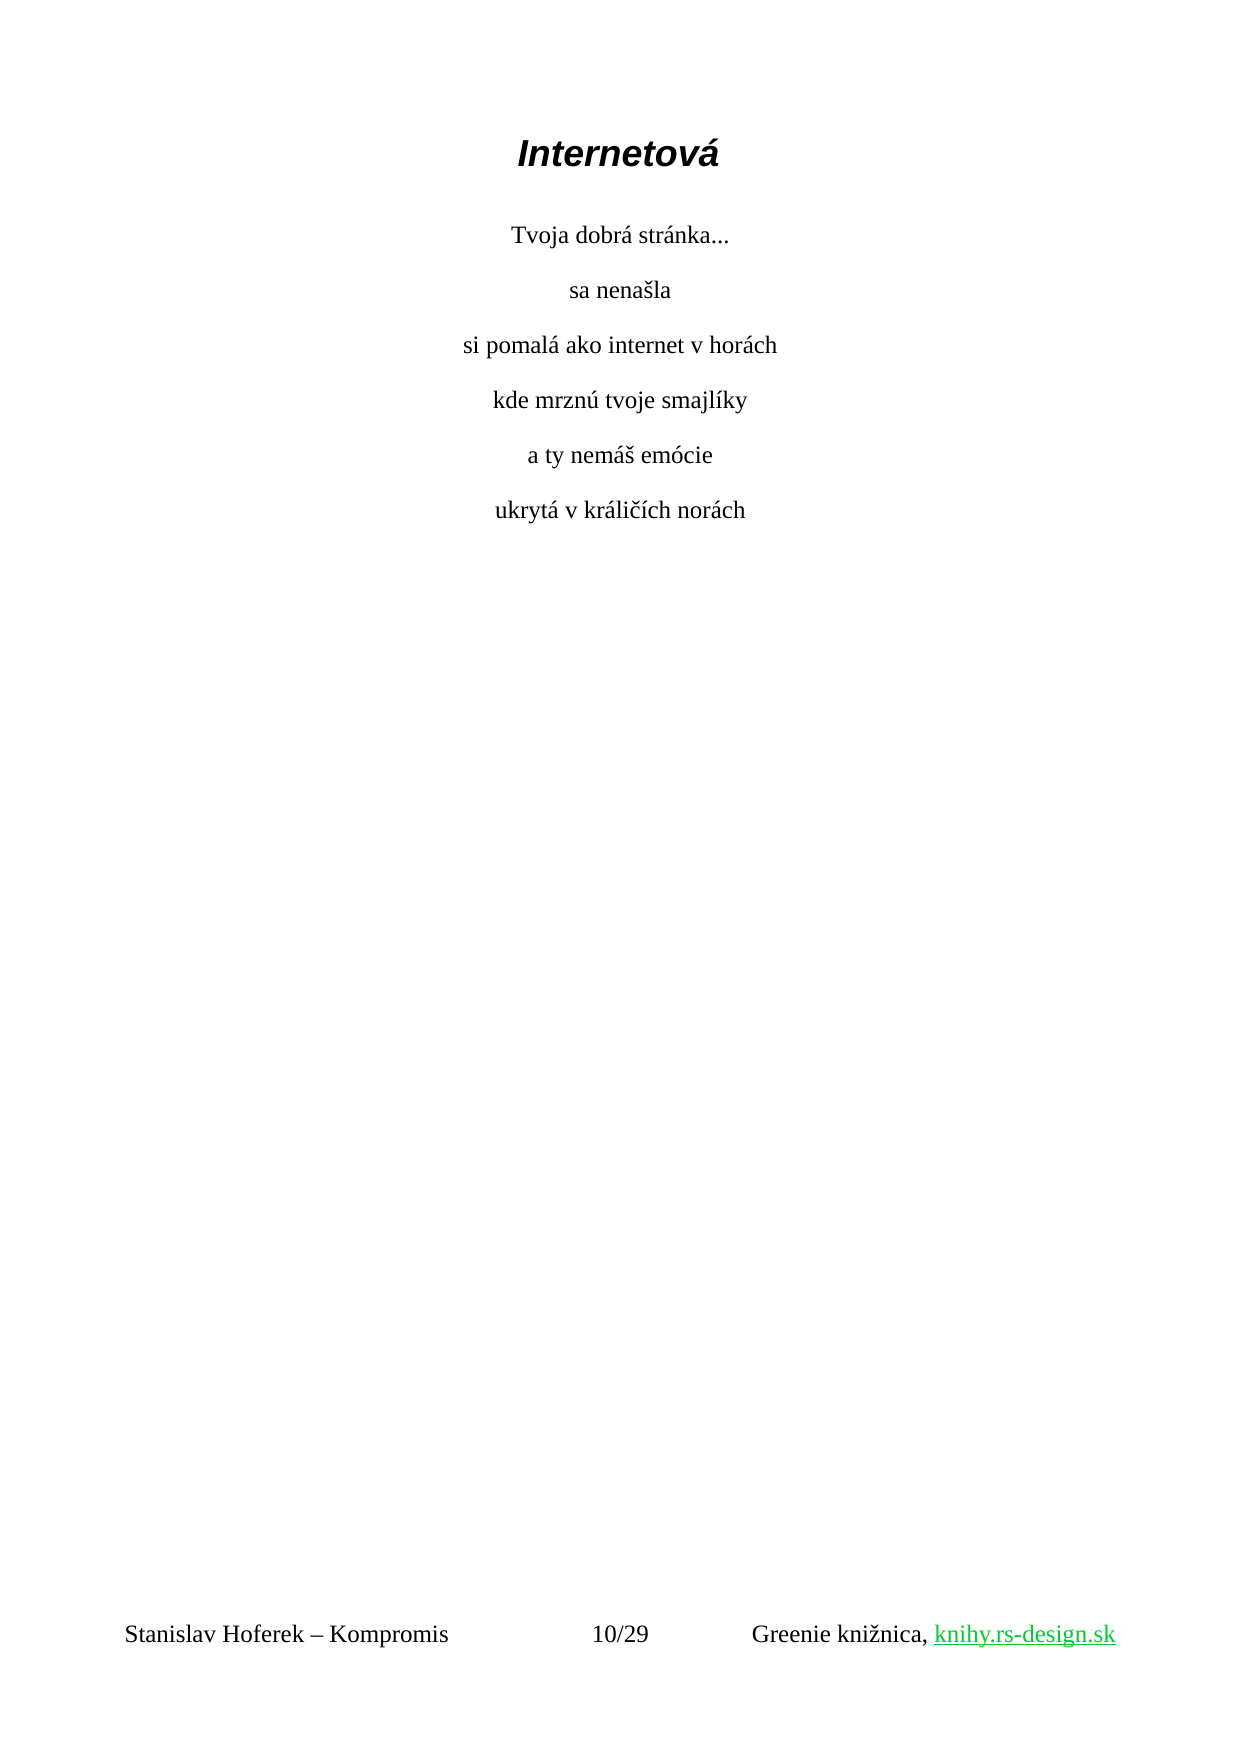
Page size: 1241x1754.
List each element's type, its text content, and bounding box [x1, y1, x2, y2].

text Tvoja dobrá stránka... [106, 221, 1134, 249]
text ukrytá v králičích norách [106, 495, 1134, 524]
text a ty nemáš emócie [106, 440, 1134, 469]
text si pomalá ako internet v horách [106, 330, 1134, 359]
text sa nenašla [106, 275, 1134, 304]
text kde mrznú tvoje smajlíky [106, 385, 1134, 414]
subtitle Internetová [106, 131, 1134, 174]
